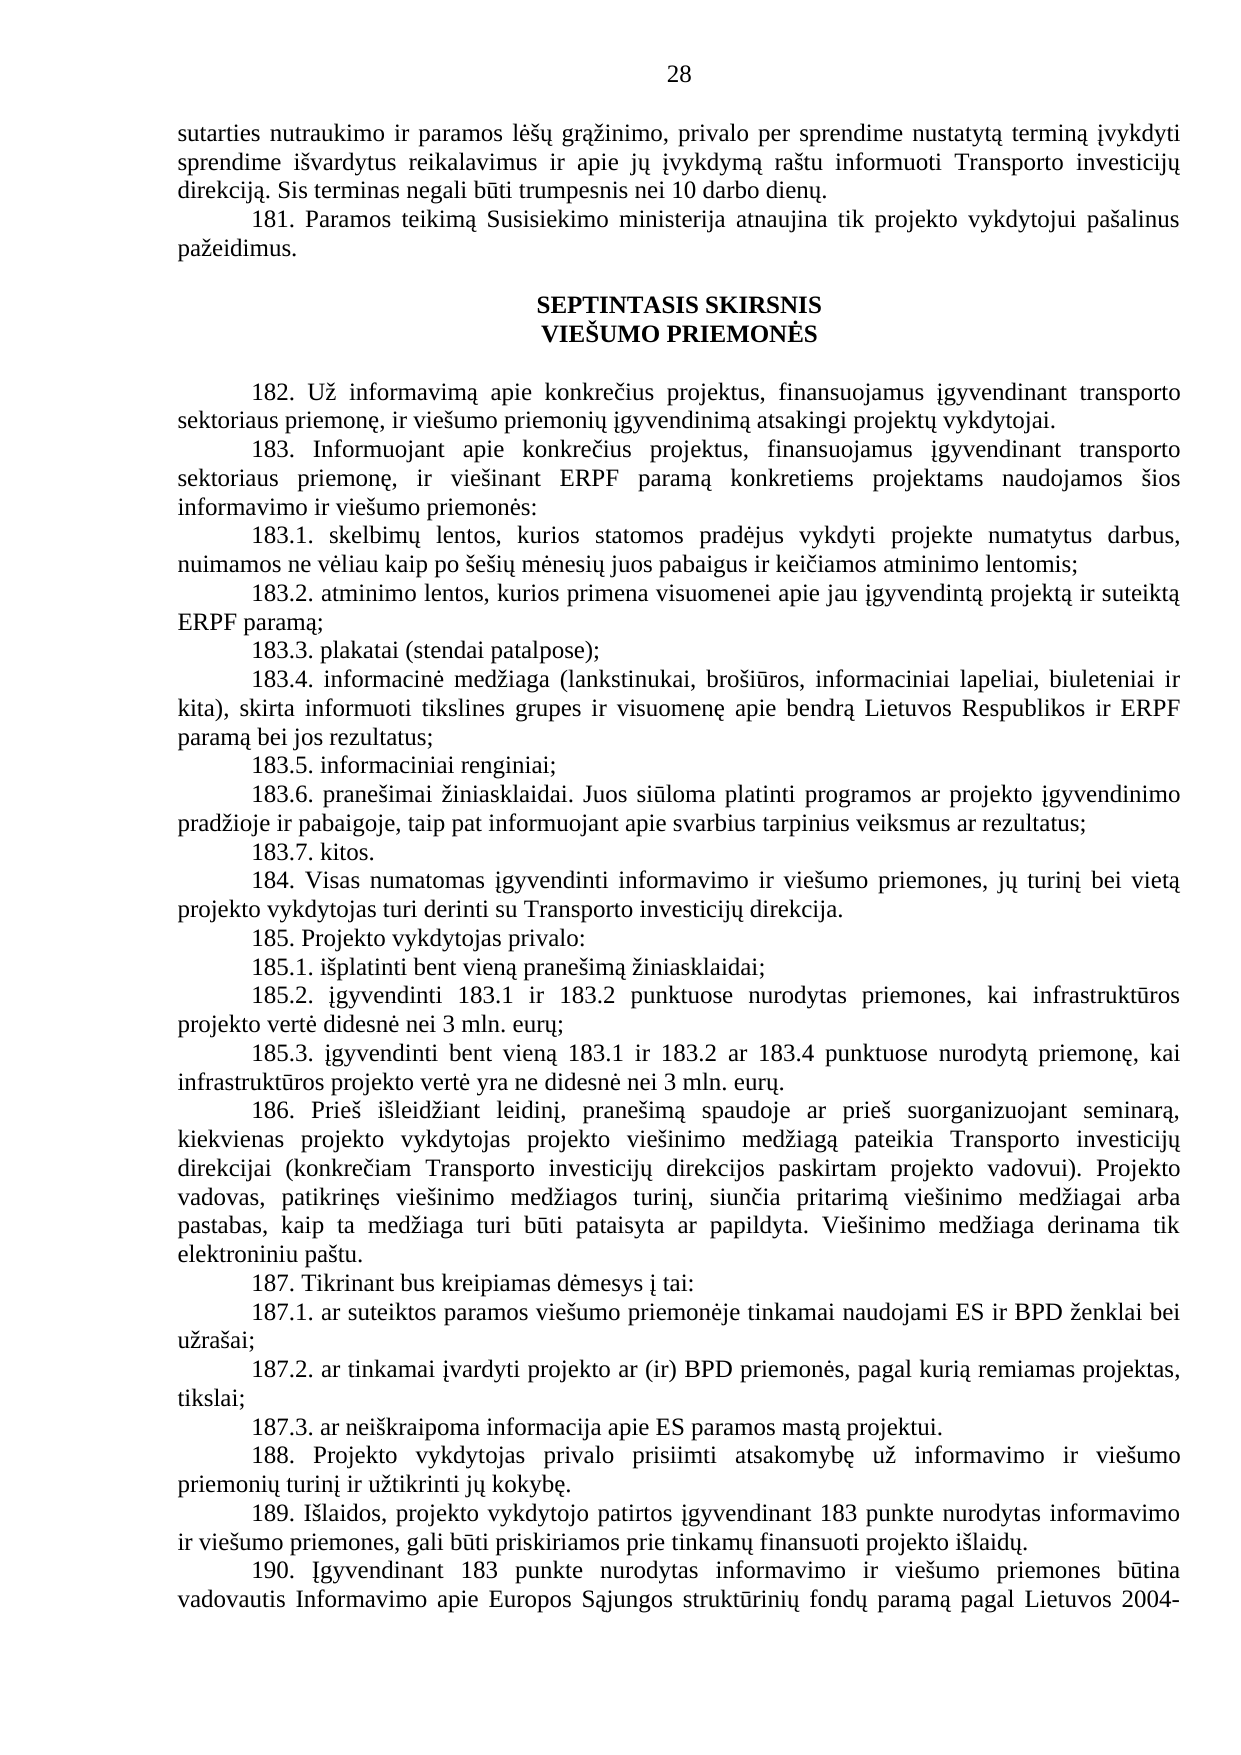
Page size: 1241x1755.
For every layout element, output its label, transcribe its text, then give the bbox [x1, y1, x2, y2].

text 190. Įgyvendinant 183 punkte nurodytas informavimo ir viešumo priemones būtina vadovautis Informavimo apie Europos Sąjungos struktūrinių fondų paramą pagal Lietuvos 2004- [177, 1556, 1181, 1613]
text 185.2. įgyvendinti 183.1 ir 183.2 punktuose nurodytas priemones, kai infrastruktūros projekto vertė didesnė nei 3 mln. eurų; [177, 981, 1181, 1038]
text 183.2. atminimo lentos, kurios primena visuomenei apie jau įgyvendintą projektą ir suteiktą ERPF paramą; [177, 578, 1181, 636]
text 187.3. ar neiškraipoma informacija apie ES paramos mastą projektui. [177, 1412, 1181, 1441]
text 181. Paramos teikimą Susisiekimo ministerija atnaujina tik projekto vykdytojui pašalinus pažeidimus. [177, 204, 1181, 262]
text 185.1. išplatinti bent vieną pranešimą žiniasklaidai; [177, 952, 1181, 981]
text VIEŠUMO PRIEMONĖS [177, 319, 1181, 348]
text 189. Išlaidos, projekto vykdytojo patirtos įgyvendinant 183 punkte nurodytas informavimo ir viešumo priemones, gali būti priskiriamos prie tinkamų finansuoti projekto išlaidų. [177, 1498, 1181, 1556]
text 183.7. kitos. [177, 837, 1181, 866]
text 183.3. plakatai (stendai patalpose); [177, 636, 1181, 664]
text sutarties nutraukimo ir paramos lėšų grąžinimo, privalo per sprendime nustatytą terminą įvykdyti sprendime išvardytus reikalavimus ir apie jų įvykdymą raštu informuoti Transporto investicijų direkciją. Sis terminas negali būti trumpesnis nei 10 darbo dienų. [177, 118, 1181, 204]
text 185. Projekto vykdytojas privalo: [177, 923, 1181, 952]
text 186. Prieš išleidžiant leidinį, pranešimą spaudoje ar prieš suorganizuojant seminarą, kiekvienas projekto vykdytojas projekto viešinimo medžiagą pateikia Transporto investicijų direkcijai (konkrečiam Transporto investicijų direkcijos paskirtam projekto vadovui). Projekto vadovas, patikrinęs viešinimo medžiagos turinį, siunčia pritarimą viešinimo medžiagai arba pastabas, kaip ta medžiaga turi būti pataisyta ar papildyta. Viešinimo medžiaga derinama tik elektroniniu paštu. [177, 1096, 1181, 1268]
text 187.2. ar tinkamai įvardyti projekto ar (ir) BPD priemonės, pagal kurią remiamas projektas, tikslai; [177, 1354, 1181, 1412]
text 185.3. įgyvendinti bent vieną 183.1 ir 183.2 ar 183.4 punktuose nurodytą priemonę, kai infrastruktūros projekto vertė yra ne didesnė nei 3 mln. eurų. [177, 1038, 1181, 1096]
text 183.6. pranešimai žiniasklaidai. Juos siūloma platinti programos ar projekto įgyvendinimo pradžioje ir pabaigoje, taip pat informuojant apie svarbius tarpinius veiksmus ar rezultatus; [177, 779, 1181, 837]
text 187.1. ar suteiktos paramos viešumo priemonėje tinkamai naudojami ES ir BPD ženklai bei užrašai; [177, 1297, 1181, 1354]
text 183.5. informaciniai renginiai; [177, 751, 1181, 779]
text 183. Informuojant apie konkrečius projektus, finansuojamus įgyvendinant transporto sektoriaus priemonę, ir viešinant ERPF paramą konkretiems projektams naudojamos šios informavimo ir viešumo priemonės: [177, 434, 1181, 521]
text 188. Projekto vykdytojas privalo prisiimti atsakomybę už informavimo ir viešumo priemonių turinį ir užtikrinti jų kokybę. [177, 1441, 1181, 1498]
text SEPTINTASIS SKIRSNIS [177, 291, 1181, 319]
text 183.1. skelbimų lentos, kurios statomos pradėjus vykdyti projekte numatytus darbus, nuimamos ne vėliau kaip po šešių mėnesių juos pabaigus ir keičiamos atminimo lentomis; [177, 521, 1181, 578]
text 187. Tikrinant bus kreipiamas dėmesys į tai: [177, 1268, 1181, 1297]
text 183.4. informacinė medžiaga (lankstinukai, brošiūros, informaciniai lapeliai, biuleteniai ir kita), skirta informuoti tikslines grupes ir visuomenę apie bendrą Lietuvos Respublikos ir ERPF paramą bei jos rezultatus; [177, 664, 1181, 751]
text 184. Visas numatomas įgyvendinti informavimo ir viešumo priemones, jų turinį bei vietą projekto vykdytojas turi derinti su Transporto investicijų direkcija. [177, 866, 1181, 923]
text 182. Už informavimą apie konkrečius projektus, finansuojamus įgyvendinant transporto sektoriaus priemonę, ir viešumo priemonių įgyvendinimą atsakingi projektų vykdytojai. [177, 377, 1181, 434]
